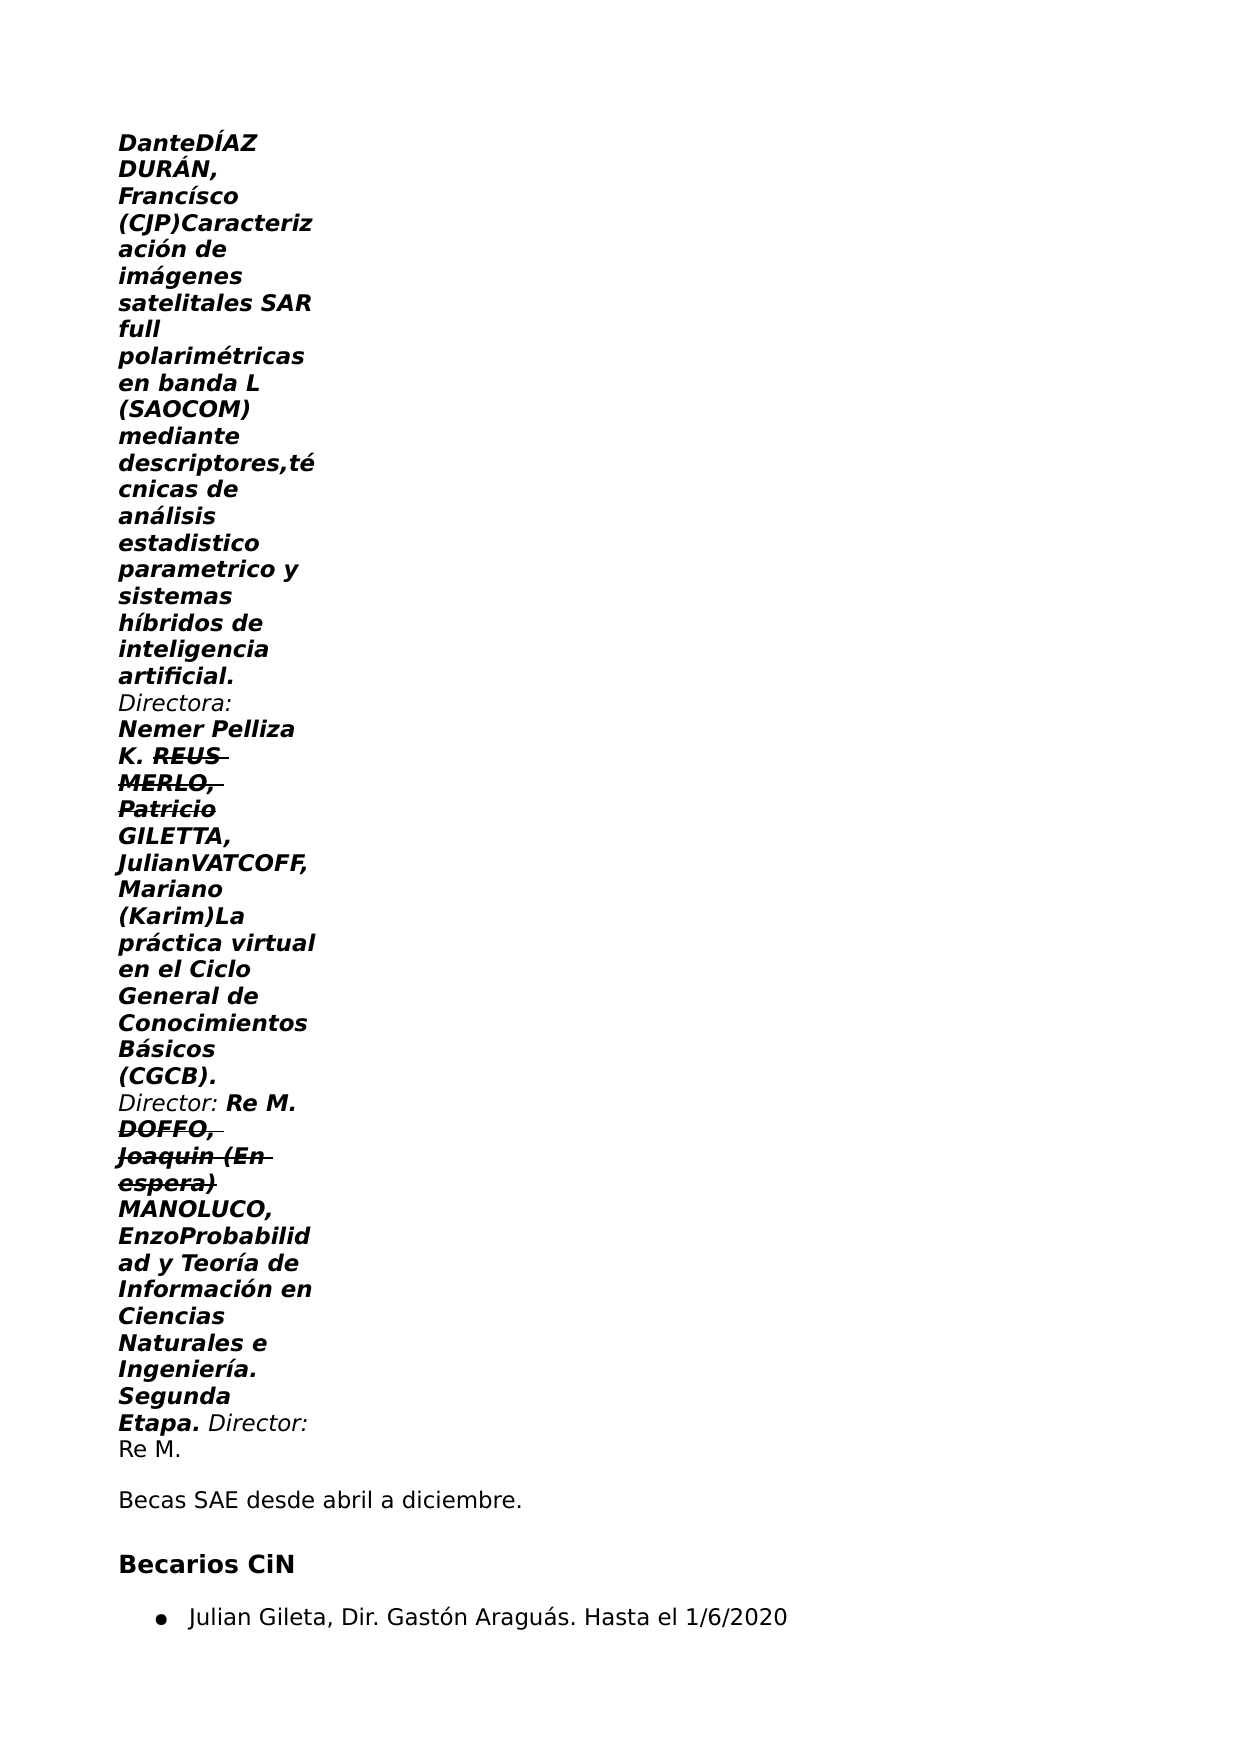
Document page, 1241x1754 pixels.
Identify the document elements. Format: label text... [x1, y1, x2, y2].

table_cell [520, 118, 720, 1475]
table_cell [720, 118, 921, 1475]
text Becas SAE desde abril a diciembre. [118, 1487, 1122, 1513]
table_cell [319, 118, 519, 1475]
table_cell [921, 118, 1122, 1475]
list Julian Gileta, Dir. Gastón Araguás. Hasta el 1/6/2020 [153, 1604, 1122, 1630]
subtitle Becarios CiN [118, 1550, 1122, 1579]
table_cell DanteDÍAZ DURÁN, Francísco (CJP)Caracterización de imágenes satelitales SAR full polarimétricas en banda L (SAOCOM) mediante descriptores,técnicas de análisis estadistico parametrico y sistemas híbridos de inteligencia artificial. Directora: Nemer Pelliza K. REUS MERLO, Patricio GILETTA, JulianVATCOFF, Mariano (Karim)La práctica virtual en el Ciclo General de Conocimientos Básicos (CGCB). Director: Re M. DOFFO, Joaquin (En espera) MANOLUCO, EnzoProbabilidad y Teoría de Información en Ciencias Naturales e Ingeniería. Segunda Etapa. Director: Re M. [118, 118, 319, 1475]
